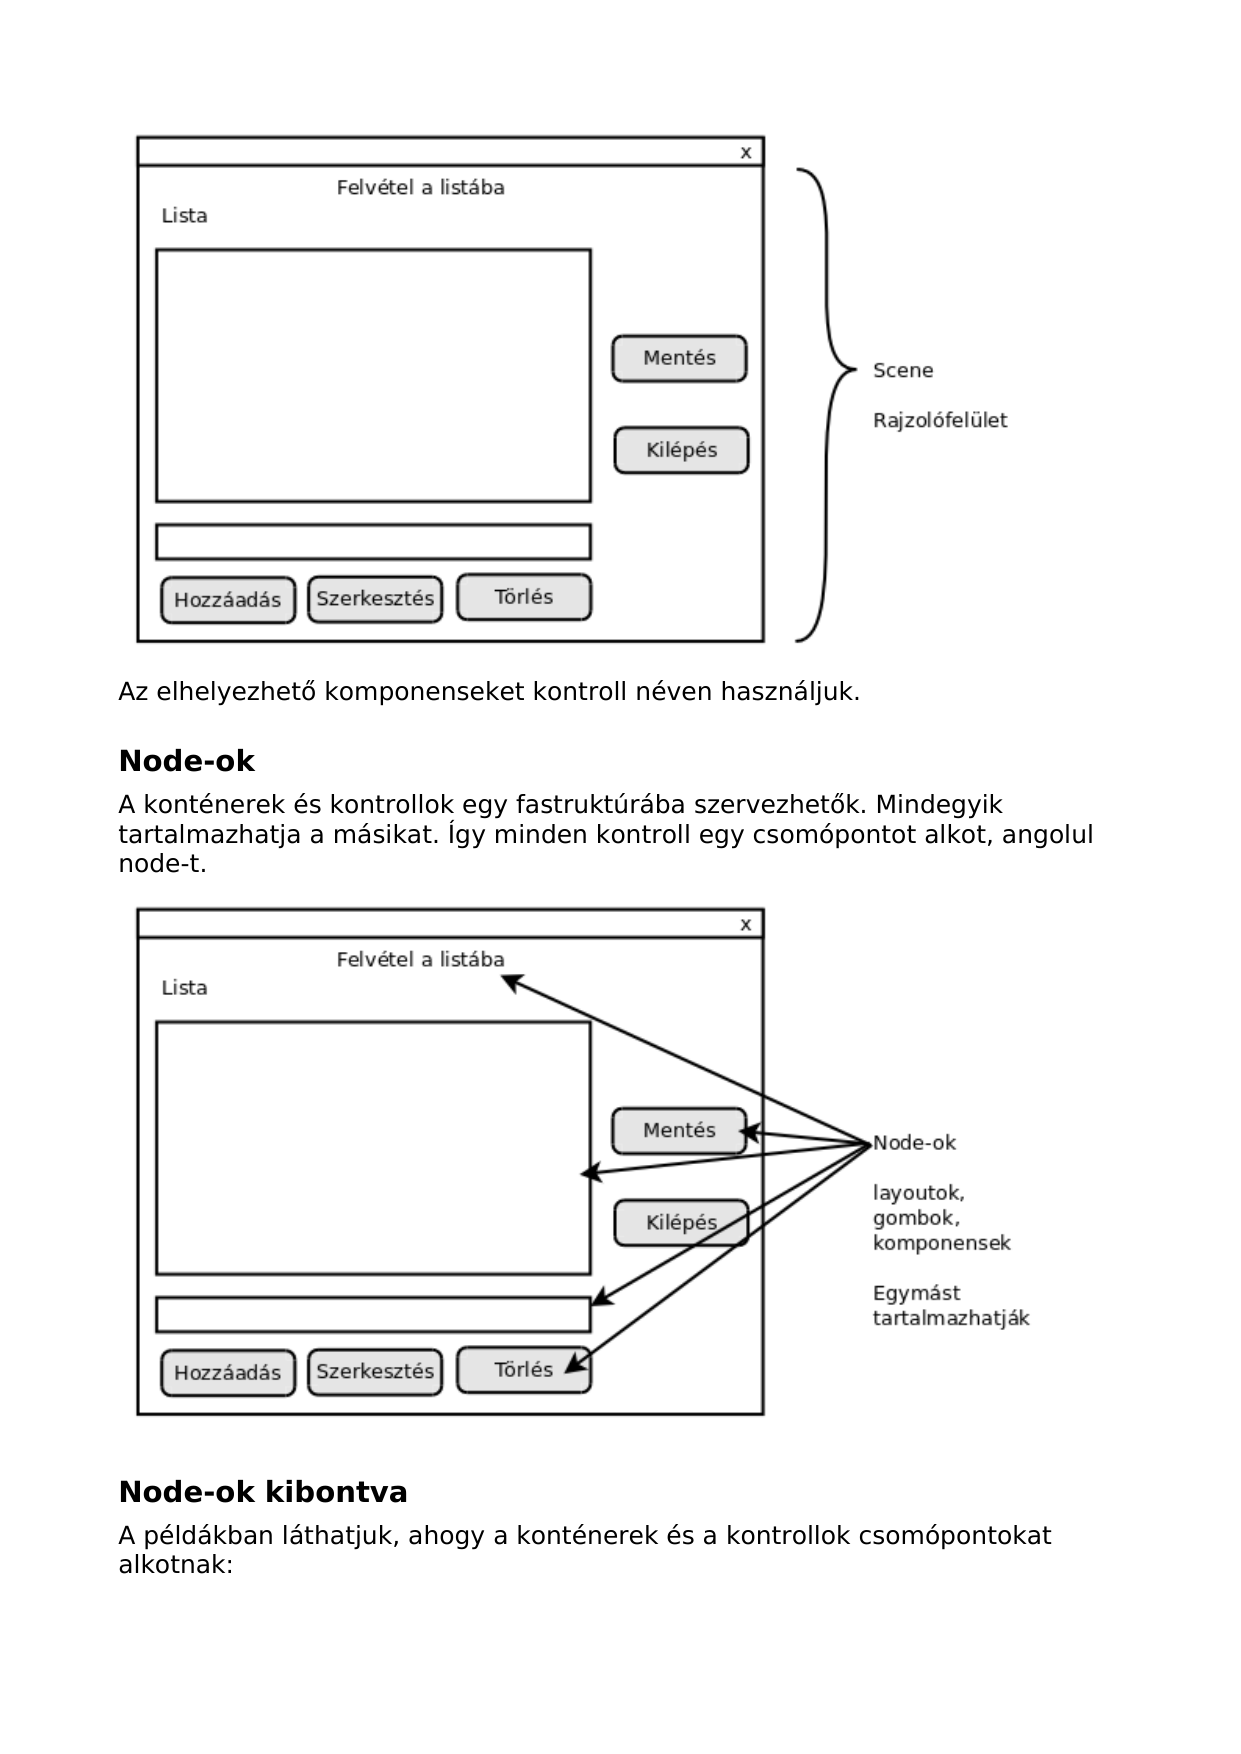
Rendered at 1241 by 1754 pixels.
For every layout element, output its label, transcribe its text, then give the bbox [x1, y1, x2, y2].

picture [118, 890, 1050, 1438]
text A példákban láthatjuk, ahogy a konténerek és a kontrollok csomópontokat alkotnak: [118, 1521, 1122, 1580]
subtitle Node-ok [118, 744, 1122, 778]
picture [118, 118, 1044, 665]
text A konténerek és kontrollok egy fastruktúrába szervezhetők. Mindegyik tartalmazhatja a másikat. Így minden kontroll egy csomópontot alkot, angolul node-t. [118, 791, 1122, 878]
subtitle Node-ok kibontva [118, 1475, 1122, 1509]
text Az elhelyezhető komponenseket kontroll néven használjuk. [118, 677, 1122, 707]
